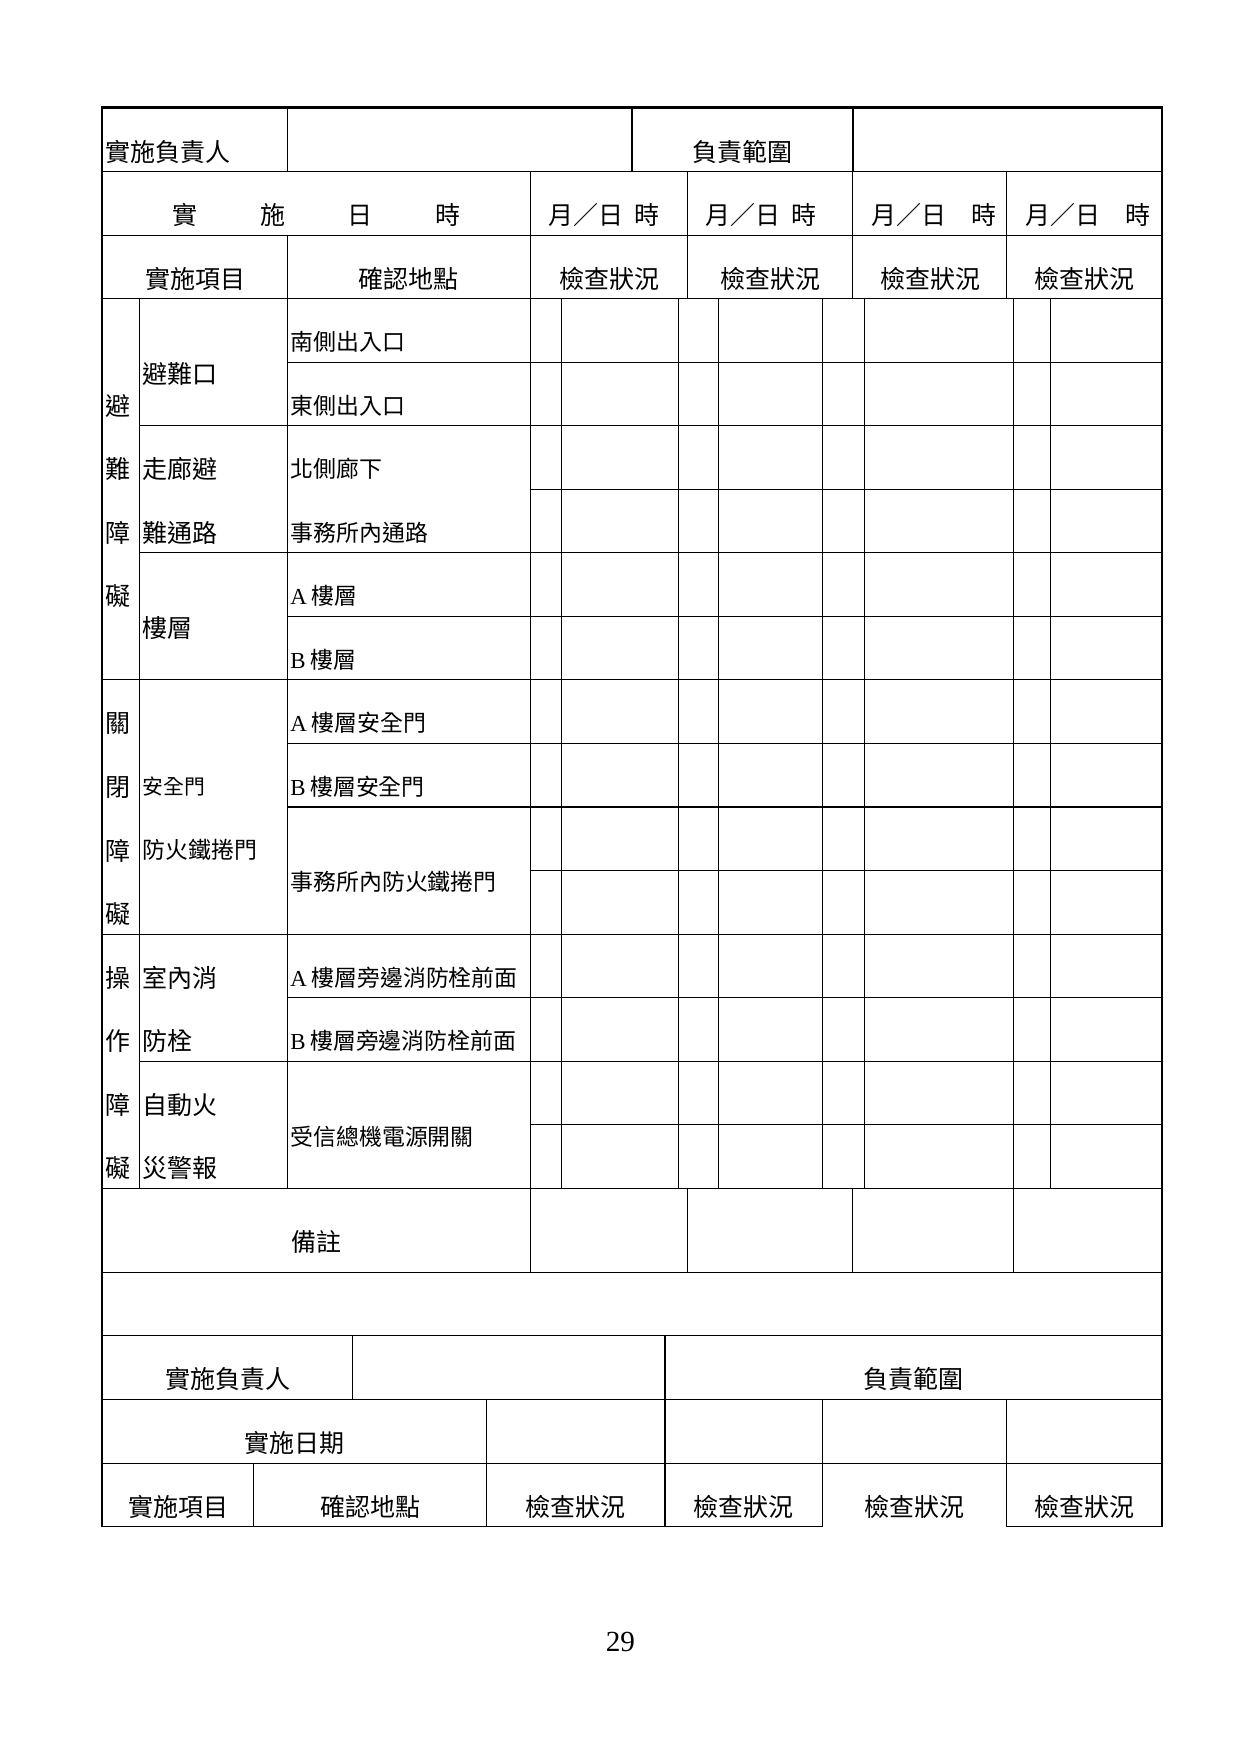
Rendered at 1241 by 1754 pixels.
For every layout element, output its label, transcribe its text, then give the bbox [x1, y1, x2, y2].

table_cell [865, 553, 1013, 616]
table_cell [854, 109, 1161, 171]
table_cell [531, 935, 561, 997]
table_cell [679, 808, 718, 870]
table_cell 難通路 [140, 489, 287, 552]
table_cell [531, 1062, 561, 1124]
table_cell [719, 363, 822, 425]
table_cell 障 [103, 806, 139, 870]
table_cell 礙 [103, 870, 139, 933]
table_cell [679, 871, 718, 933]
table_cell [719, 617, 822, 679]
table_cell [103, 299, 139, 362]
table_cell [1051, 1062, 1161, 1124]
table_cell [1051, 426, 1161, 489]
table_cell [823, 617, 864, 679]
table_cell [719, 871, 822, 933]
table_cell 事務所內通路 [288, 489, 530, 552]
table_cell [1014, 935, 1050, 997]
table_cell 防栓 [140, 997, 287, 1061]
table_cell [823, 680, 864, 743]
table_cell [1014, 490, 1050, 552]
table_cell [562, 490, 678, 552]
table_cell [823, 935, 864, 997]
table_cell 實施負責人 [103, 109, 287, 171]
table_cell [823, 871, 864, 933]
table_cell [103, 1273, 1161, 1335]
table_cell [823, 1062, 864, 1124]
table_cell [679, 426, 718, 489]
table_cell [1051, 808, 1161, 870]
table_cell [562, 680, 678, 743]
table_cell [823, 808, 864, 870]
table_cell [1007, 1400, 1161, 1462]
table_cell 負責範圍 [666, 1336, 1161, 1399]
table_cell [1051, 680, 1161, 743]
table_cell [353, 1336, 664, 1399]
table_cell [531, 617, 561, 679]
table_cell [1051, 363, 1161, 425]
table_cell [1014, 617, 1050, 679]
table_cell [562, 617, 678, 679]
table_cell [679, 553, 718, 616]
table_cell [679, 1062, 718, 1124]
table_cell [719, 998, 822, 1061]
table_cell [562, 1062, 678, 1124]
table_cell 檢查狀況 [1007, 1464, 1161, 1526]
table_cell [1051, 871, 1161, 933]
table_cell 閉 [103, 743, 139, 806]
table_cell [562, 744, 678, 806]
table_cell [865, 871, 1013, 933]
table_cell [1051, 744, 1161, 806]
table_cell [865, 490, 1013, 552]
table_cell [688, 1189, 852, 1272]
table_cell [679, 617, 718, 679]
table_cell 受信總機電源開關 [288, 1062, 530, 1188]
table_cell 礙 [103, 552, 139, 616]
table_cell [823, 426, 864, 489]
table_cell [679, 935, 718, 997]
table_cell [531, 871, 561, 933]
table_cell [719, 744, 822, 806]
table_cell 實施項目 [103, 1464, 253, 1526]
table_cell 避 [103, 362, 139, 425]
table_cell 檢查狀況 [666, 1464, 822, 1526]
table_cell 月／日 時 [1007, 172, 1161, 234]
table_cell [531, 426, 561, 489]
table_cell [531, 680, 561, 743]
table_cell 檢查狀況 [1007, 236, 1161, 298]
table_cell [823, 744, 864, 806]
table_cell [1014, 299, 1050, 362]
table_cell [531, 998, 561, 1061]
table_cell 實施日期 [103, 1400, 486, 1462]
table_cell 實施負責人 [103, 1336, 352, 1399]
table_cell 確認地點 [288, 236, 530, 298]
table_cell [865, 1062, 1013, 1124]
table_cell 礙 [103, 1124, 139, 1188]
table_cell 確認地點 [254, 1464, 486, 1526]
table_cell [719, 1062, 822, 1124]
table_cell [531, 1189, 687, 1272]
table_cell [1051, 998, 1161, 1061]
table_cell [865, 744, 1013, 806]
table_cell [562, 935, 678, 997]
table_cell [1014, 363, 1050, 425]
table_cell 自動火 [140, 1062, 287, 1124]
table_cell [1014, 553, 1050, 616]
table_cell [679, 1125, 718, 1188]
table_cell 安全門 [140, 743, 287, 806]
table_cell A樓層 [288, 553, 530, 616]
table_cell [1014, 1189, 1161, 1272]
table_cell 難 [103, 425, 139, 489]
table_cell [562, 1125, 678, 1188]
table_cell [823, 1400, 1006, 1462]
table_cell [719, 490, 822, 552]
table_cell [531, 744, 561, 806]
table_cell 東側出入口 [288, 363, 530, 425]
table_cell B樓層 [288, 617, 530, 679]
table_cell B樓層旁邊消防栓前面 [288, 998, 530, 1061]
table_cell [865, 680, 1013, 743]
table_cell [562, 808, 678, 870]
table_cell 檢查狀況 [487, 1464, 664, 1526]
table_cell [823, 998, 864, 1061]
table_cell [865, 808, 1013, 870]
table_cell 檢查狀況 [853, 236, 1006, 298]
table_cell [666, 1400, 822, 1462]
table_cell 檢查狀況 [531, 236, 687, 298]
table_cell 備註 [103, 1189, 530, 1272]
table_cell 作 [103, 997, 139, 1061]
table_cell [1014, 998, 1050, 1061]
table_cell [865, 363, 1013, 425]
table_cell [531, 363, 561, 425]
table_cell [865, 1125, 1013, 1188]
table_cell [1014, 744, 1050, 806]
table_cell [562, 553, 678, 616]
table_cell 室內消 [140, 935, 287, 997]
table_cell [288, 109, 631, 171]
table_cell B樓層安全門 [288, 744, 530, 806]
table_cell [853, 1189, 1013, 1272]
table_cell [719, 299, 822, 362]
table_cell 檢查狀況 [688, 236, 852, 298]
table_cell [1014, 1125, 1050, 1188]
table_cell 實施項目 [103, 236, 287, 298]
table_cell [562, 363, 678, 425]
table_cell 事務所內防火鐵捲門 [288, 808, 530, 933]
table_cell [823, 363, 864, 425]
table_cell [1051, 935, 1161, 997]
table_cell [679, 299, 718, 362]
table_cell [140, 680, 287, 743]
table_cell [679, 363, 718, 425]
table_cell 負責範圍 [633, 109, 852, 171]
table_cell [1051, 617, 1161, 679]
table_cell [562, 871, 678, 933]
table_cell 避難口 [140, 299, 287, 425]
table_cell [562, 426, 678, 489]
table_cell [1051, 299, 1161, 362]
table_cell 災警報 [140, 1124, 287, 1188]
table_cell [679, 744, 718, 806]
table_cell 障 [103, 1061, 139, 1124]
table_cell 操 [103, 935, 139, 997]
table_cell [719, 935, 822, 997]
table_cell 障 [103, 489, 139, 552]
table_cell A樓層安全門 [288, 680, 530, 743]
table_cell [679, 998, 718, 1061]
table_cell [719, 426, 822, 489]
table_cell [823, 299, 864, 362]
table_cell 走廊避 [140, 426, 287, 489]
table_cell [1014, 680, 1050, 743]
table_cell [1014, 1062, 1050, 1124]
table_cell [679, 680, 718, 743]
table_cell 北側廊下 [288, 426, 530, 489]
table_cell 月／日 時 [688, 172, 852, 234]
table_cell [562, 998, 678, 1061]
table_cell [719, 1125, 822, 1188]
table_cell 南側出入口 [288, 299, 530, 362]
table_cell [103, 616, 139, 679]
table_cell [1051, 1125, 1161, 1188]
table_cell [531, 1125, 561, 1188]
table_cell 防火鐵捲門 [140, 806, 287, 870]
table_cell [823, 490, 864, 552]
table_cell [1051, 490, 1161, 552]
table_cell 月／日 時 [531, 172, 687, 234]
table_cell [1014, 808, 1050, 870]
table_cell 關 [103, 680, 139, 743]
table_cell [865, 617, 1013, 679]
table_cell [823, 553, 864, 616]
table_cell 實 施 日 時 [103, 172, 530, 234]
table_cell [140, 870, 287, 933]
table_cell [1051, 553, 1161, 616]
table_cell [487, 1400, 664, 1462]
table_cell 檢查狀況 [823, 1464, 1006, 1526]
table_cell A樓層旁邊消防栓前面 [288, 935, 530, 997]
table_cell [679, 490, 718, 552]
table_cell 月／日 時 [853, 172, 1006, 234]
table_cell [865, 998, 1013, 1061]
table_cell [719, 680, 822, 743]
table_cell 樓層 [140, 553, 287, 679]
table_cell [865, 935, 1013, 997]
table_cell [531, 808, 561, 870]
table_cell [719, 808, 822, 870]
table_cell [865, 426, 1013, 489]
table_cell [865, 299, 1013, 362]
table_cell [531, 299, 561, 362]
table_cell [823, 1125, 864, 1188]
table_cell [531, 553, 561, 616]
table_cell [1014, 426, 1050, 489]
table_cell [1014, 871, 1050, 933]
table_cell [562, 299, 678, 362]
table_cell [719, 553, 822, 616]
table_cell [531, 490, 561, 552]
